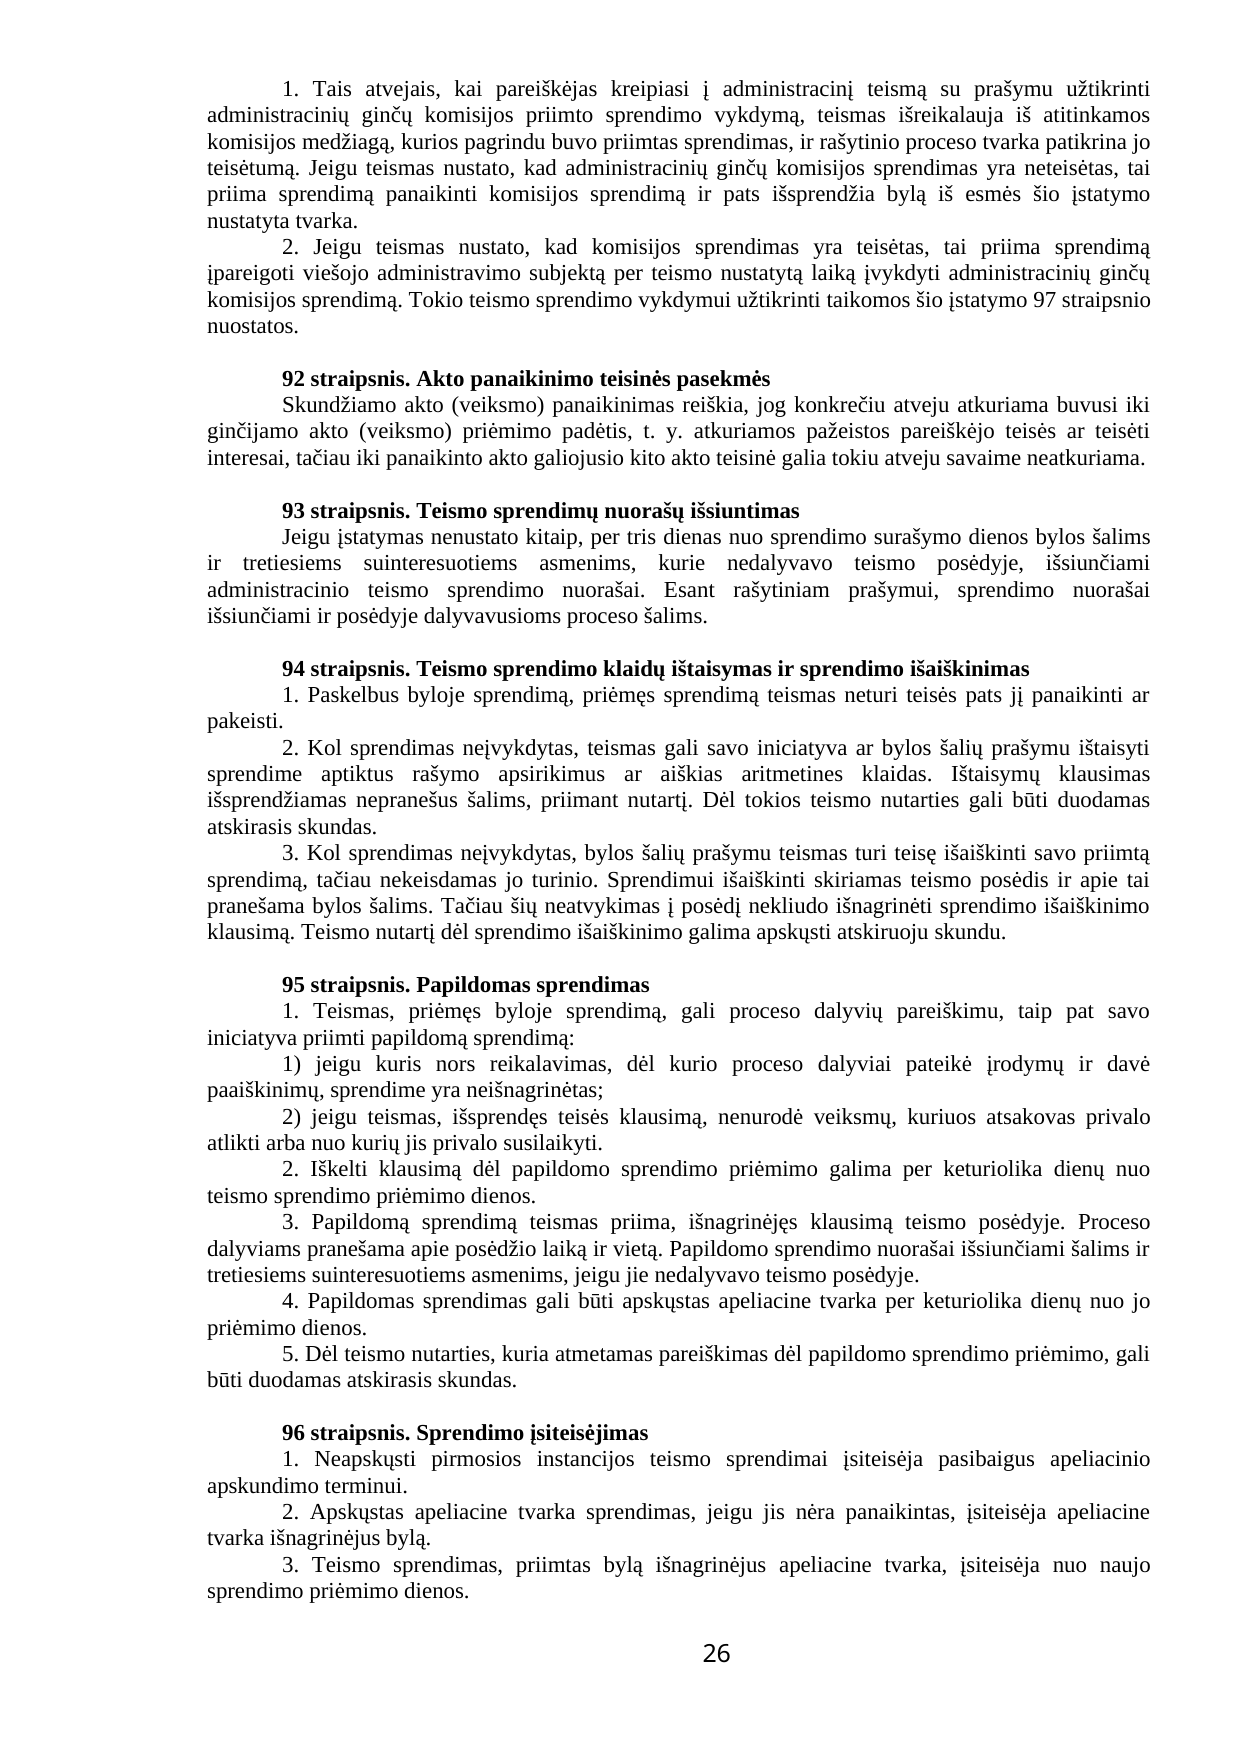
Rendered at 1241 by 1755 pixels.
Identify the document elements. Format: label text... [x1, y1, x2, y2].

text 2. Kol sprendimas neįvykdytas, teismas gali savo iniciatyva ar bylos šalių prašymu ištaisyti sprendime aptiktus rašymo apsirikimus ar aiškias aritmetines klaidas. Ištaisymų klausimas išsprendžiamas nepranešus šalims, priimant nutartį. Dėl tokios teismo nutarties gali būti duodamas atskirasis skundas. [207, 734, 1152, 839]
text 1. Paskelbus byloje sprendimą, priėmęs sprendimą teismas neturi teisės pats jį panaikinti ar pakeisti. [207, 681, 1152, 734]
text 1. Tais atvejais, kai pareiškėjas kreipiasi į administracinį teismą su prašymu užtikrinti administracinių ginčų komisijos priimto sprendimo vykdymą, teismas išreikalauja iš atitinkamos komisijos medžiagą, kurios pagrindu buvo priimtas sprendimas, ir rašytinio proceso tvarka patikrina jo teisėtumą. Jeigu teismas nustato, kad administracinių ginčų komisijos sprendimas yra neteisėtas, tai priima sprendimą panaikinti komisijos sprendimą ir pats išsprendžia bylą iš esmės šio įstatymo nustatyta tvarka. [207, 75, 1152, 233]
text 3. Teismo sprendimas, priimtas bylą išnagrinėjus apeliacine tvarka, įsiteisėja nuo naujo sprendimo priėmimo dienos. [207, 1551, 1152, 1603]
text 4. Papildomas sprendimas gali būti apskųstas apeliacine tvarka per keturiolika dienų nuo jo priėmimo dienos. [207, 1287, 1152, 1340]
text 1. Neapskųsti pirmosios instancijos teismo sprendimai įsiteisėja pasibaigus apeliacinio apskundimo terminui. [207, 1445, 1152, 1498]
text 2. Apskųstas apeliacine tvarka sprendimas, jeigu jis nėra panaikintas, įsiteisėja apeliacine tvarka išnagrinėjus bylą. [207, 1498, 1152, 1551]
text 3. Kol sprendimas neįvykdytas, bylos šalių prašymu teismas turi teisę išaiškinti savo priimtą sprendimą, tačiau nekeisdamas jo turinio. Sprendimui išaiškinti skiriamas teismo posėdis ir apie tai pranešama bylos šalims. Tačiau šių neatvykimas į posėdį nekliudo išnagrinėti sprendimo išaiškinimo klausimą. Teismo nutartį dėl sprendimo išaiškinimo galima apskųsti atskiruoju skundu. [207, 839, 1152, 945]
text Jeigu įstatymas nenustato kitaip, per tris dienas nuo sprendimo surašymo dienos bylos šalims ir tretiesiems suinteresuotiems asmenims, kurie nedalyvavo teismo posėdyje, išsiunčiami administracinio teismo sprendimo nuorašai. Esant rašytiniam prašymui, sprendimo nuorašai išsiunčiami ir posėdyje dalyvavusioms proceso šalims. [207, 523, 1152, 628]
text Skundžiamo akto (veiksmo) panaikinimas reiškia, jog konkrečiu atveju atkuriama buvusi iki ginčijamo akto (veiksmo) priėmimo padėtis, t. y. atkuriamos pažeistos pareiškėjo teisės ar teisėti interesai, tačiau iki panaikinto akto galiojusio kito akto teisinė galia tokiu atveju savaime neatkuriama. [207, 391, 1152, 470]
text 95 straipsnis. Papildomas sprendimas [207, 971, 1152, 997]
text 1) jeigu kuris nors reikalavimas, dėl kurio proceso dalyviai pateikė įrodymų ir davė paaiškinimų, sprendime yra neišnagrinėtas; [207, 1050, 1152, 1103]
text 94 straipsnis. Teismo sprendimo klaidų ištaisymas ir sprendimo išaiškinimas [207, 655, 1152, 681]
text 1. Teismas, priėmęs byloje sprendimą, gali proceso dalyvių pareiškimu, taip pat savo iniciatyva priimti papildomą sprendimą: [207, 997, 1152, 1050]
text 2. Jeigu teismas nustato, kad komisijos sprendimas yra teisėtas, tai priima sprendimą įpareigoti viešojo administravimo subjektą per teismo nustatytą laiką įvykdyti administracinių ginčų komisijos sprendimą. Tokio teismo sprendimo vykdymui užtikrinti taikomos šio įstatymo 97 straipsnio nuostatos. [207, 233, 1152, 338]
text 2. Iškelti klausimą dėl papildomo sprendimo priėmimo galima per keturiolika dienų nuo teismo sprendimo priėmimo dienos. [207, 1156, 1152, 1208]
text 5. Dėl teismo nutarties, kuria atmetamas pareiškimas dėl papildomo sprendimo priėmimo, gali būti duodamas atskirasis skundas. [207, 1340, 1152, 1393]
text 93 straipsnis. Teismo sprendimų nuorašų išsiuntimas [207, 497, 1152, 523]
text 2) jeigu teismas, išsprendęs teisės klausimą, nenurodė veiksmų, kuriuos atsakovas privalo atlikti arba nuo kurių jis privalo susilaikyti. [207, 1103, 1152, 1156]
text 92 straipsnis. Akto panaikinimo teisinės pasekmės [207, 365, 1152, 391]
text 3. Papildomą sprendimą teismas priima, išnagrinėjęs klausimą teismo posėdyje. Proceso dalyviams pranešama apie posėdžio laiką ir vietą. Papildomo sprendimo nuorašai išsiunčiami šalims ir tretiesiems suinteresuotiems asmenims, jeigu jie nedalyvavo teismo posėdyje. [207, 1208, 1152, 1287]
text 96 straipsnis. Sprendimo įsiteisėjimas [207, 1419, 1152, 1445]
